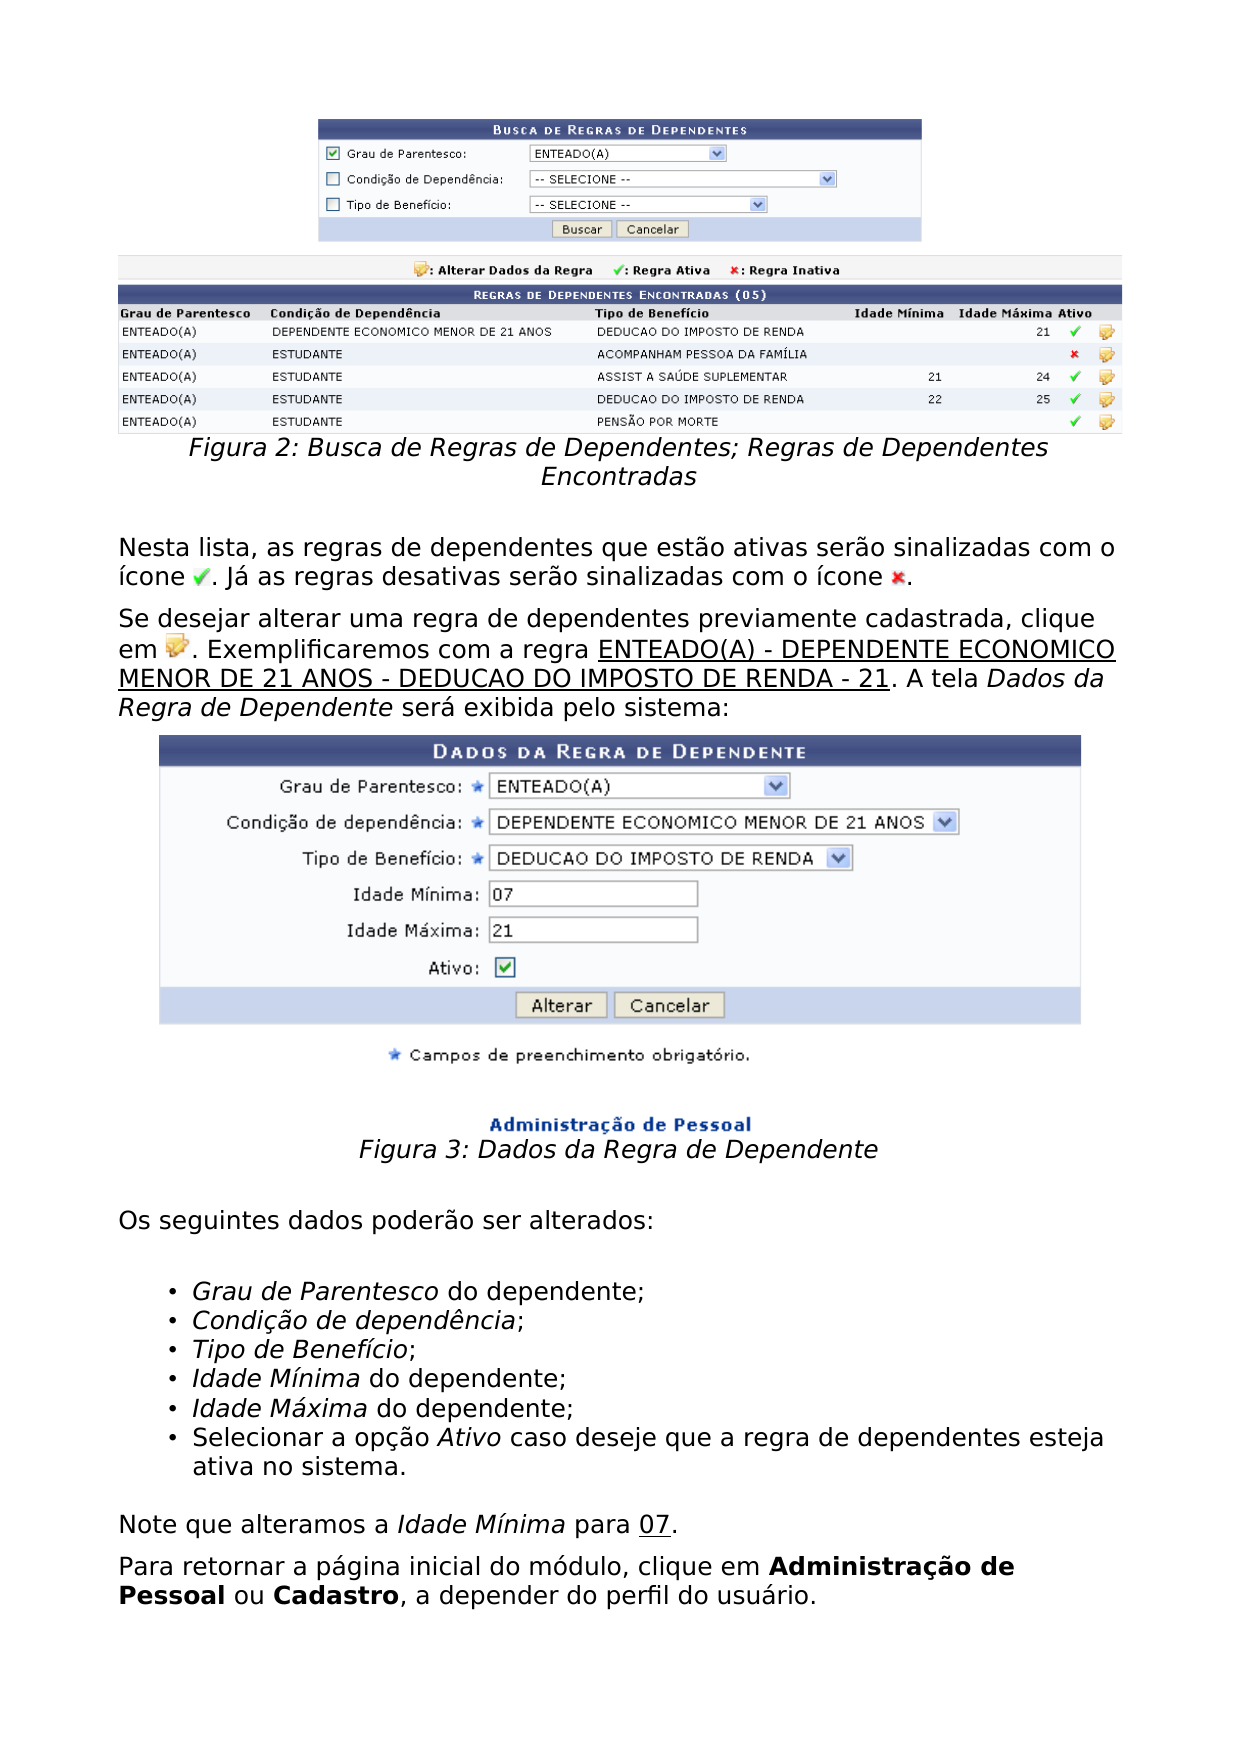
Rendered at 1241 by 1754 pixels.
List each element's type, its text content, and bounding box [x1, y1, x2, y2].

text Se desejar alterar uma regra de dependentes previamente cadastrada, clique em . Exemplificaremos com a regra ENTEADO(A) - DEPENDENTE ECONOMICO MENOR DE 21 ANOS - DEDUCAO DO IMPOSTO DE RENDA - 21. A tela Dados da Regra de Dependente será exibida pelo sistema: [118, 604, 1122, 723]
list Condição de dependência; [177, 1306, 1122, 1335]
list Idade Mínima do dependente; [177, 1364, 1122, 1394]
picture [118, 118, 1123, 434]
picture [165, 633, 191, 659]
text Figura 3: Dados da Regra de Dependente [159, 1136, 1081, 1164]
list Selecionar a opção Ativo caso deseje que a regra de dependentes esteja ativa no sistema. [177, 1423, 1122, 1481]
list Grau de Parentesco do dependente; [177, 1277, 1122, 1306]
text Nesta lista, as regras de dependentes que estão ativas serão sinalizadas com o ícone . Já as regras desativas serão sinalizadas com o ícone . [118, 533, 1122, 592]
text Para retornar a página inicial do módulo, clique em Administração de Pessoal ou Cadastro, a depender do perfil do usuário. [118, 1552, 1122, 1611]
list Idade Máxima do dependente; [177, 1394, 1122, 1423]
list Tipo de Benefício; [177, 1335, 1122, 1364]
picture [891, 570, 906, 586]
picture [193, 568, 211, 586]
text Os seguintes dados poderão ser alterados: [118, 1206, 1122, 1235]
text Figura 2: Busca de Regras de Dependentes; Regras de Dependentes Encontradas [118, 434, 1122, 492]
text Note que alteramos a Idade Mínima para 07. [118, 1511, 1122, 1540]
picture [159, 735, 1082, 1136]
